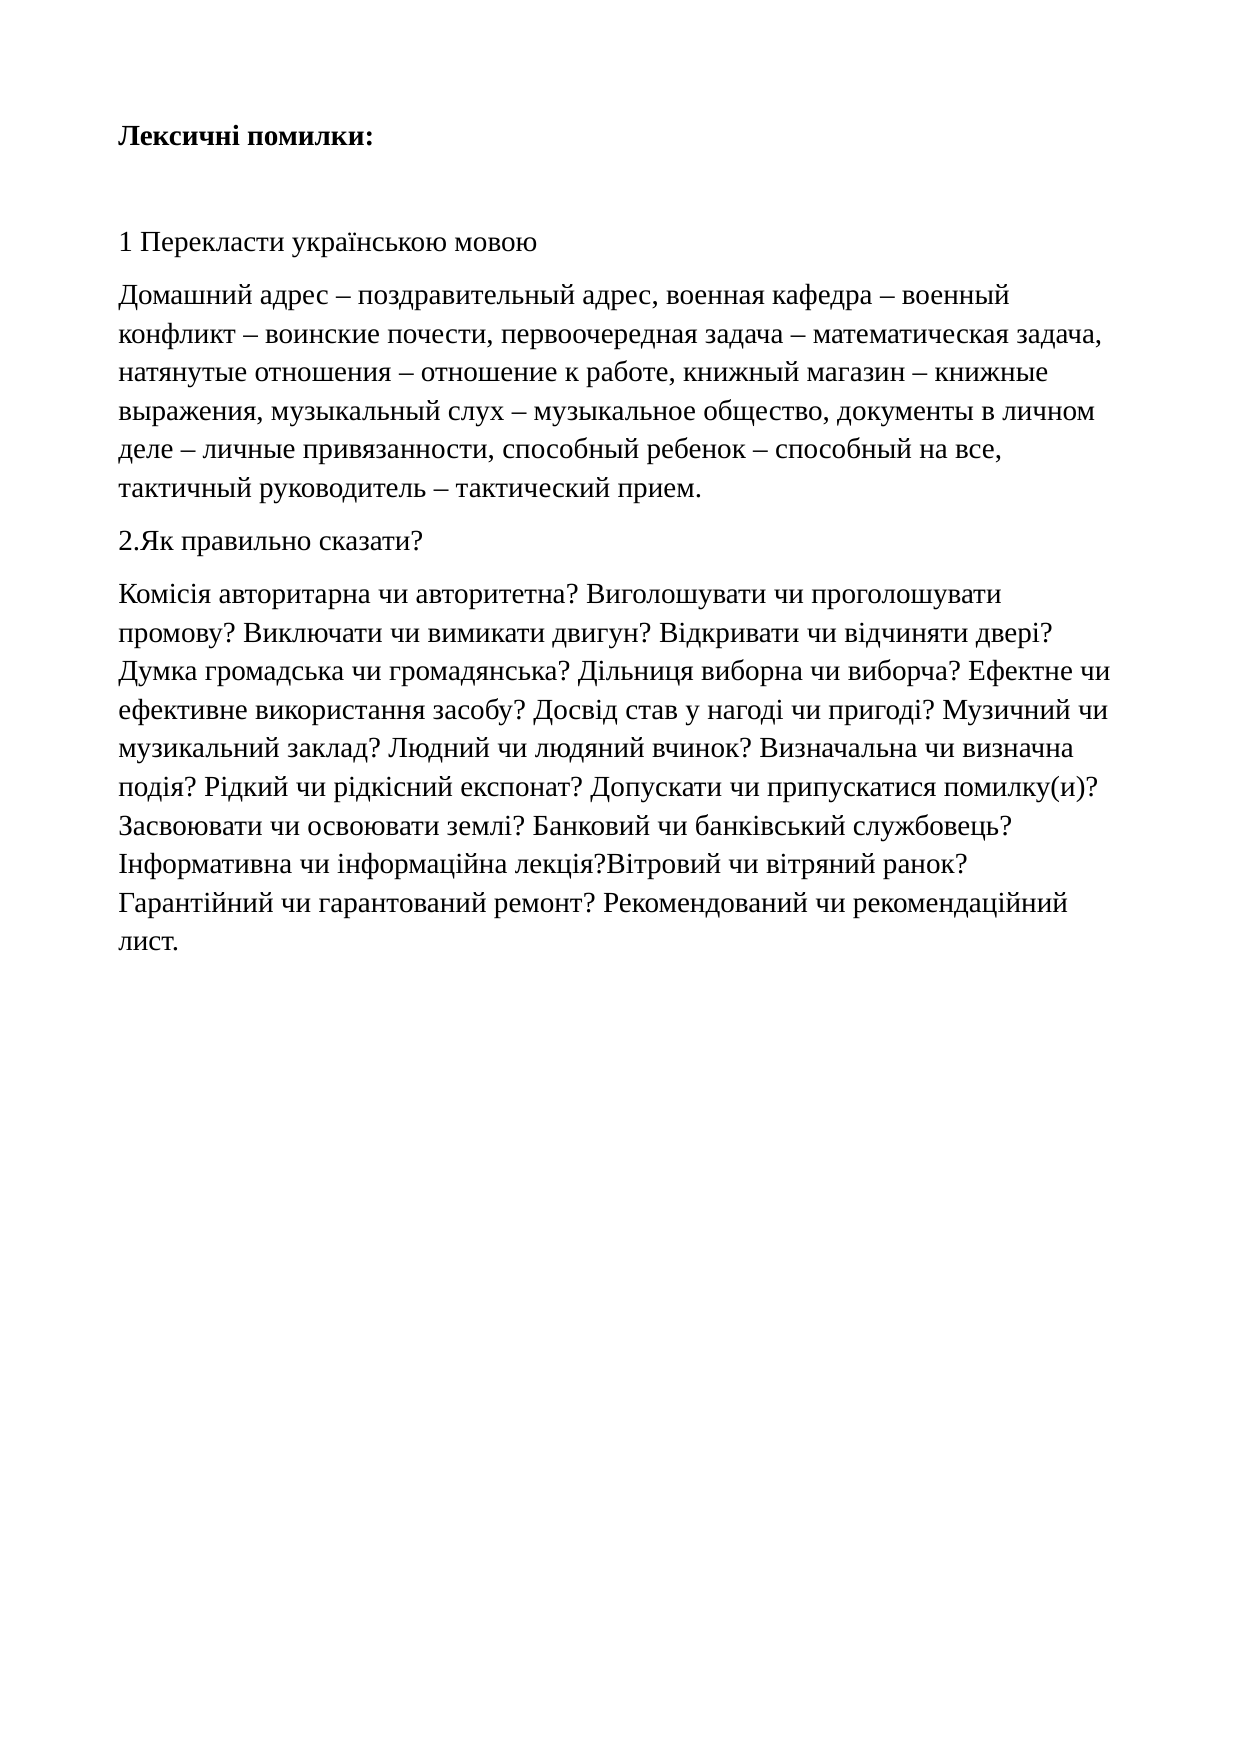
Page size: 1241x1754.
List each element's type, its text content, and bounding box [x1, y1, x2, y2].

text Комісія авторитарна чи авторитетна? Виголошувати чи проголошувати промову? Виключати чи вимикати двигун? Відкривати чи відчиняти двері? Думка громадська чи громадянська? Дільниця виборна чи виборча? Ефектне чи ефективне використання засобу? Досвід став у нагоді чи пригоді? Музичний чи музикальний заклад? Людний чи людяний вчинок? Визначальна чи визначна подія? Рідкий чи рідкісний експонат? Допускати чи припускатися помилку(и)? Засвоювати чи освоювати землі? Банковий чи банківський службовець? Інформативна чи інформаційна лекція?Вітровий чи вітряний ранок? Гарантійний чи гарантований ремонт? Рекомендований чи рекомендаційний лист. [118, 576, 1122, 957]
text Лексичні помилки: [118, 118, 1122, 152]
list Як правильно сказати? [118, 523, 1122, 557]
text 1 Перекласти українською мовою [118, 224, 1122, 258]
text Домашний адрес – поздравительный адрес, военная кафедра – военный конфликт – воинские почести, первоочередная задача – математическая задача, натянутые отношения – отношение к работе, книжный магазин – книжные выражения, музыкальный слух – музыкальное общество, документы в личном деле – личные привязанности, способный ребенок – способный на все, тактичный руководитель – тактический прием. [118, 277, 1122, 504]
